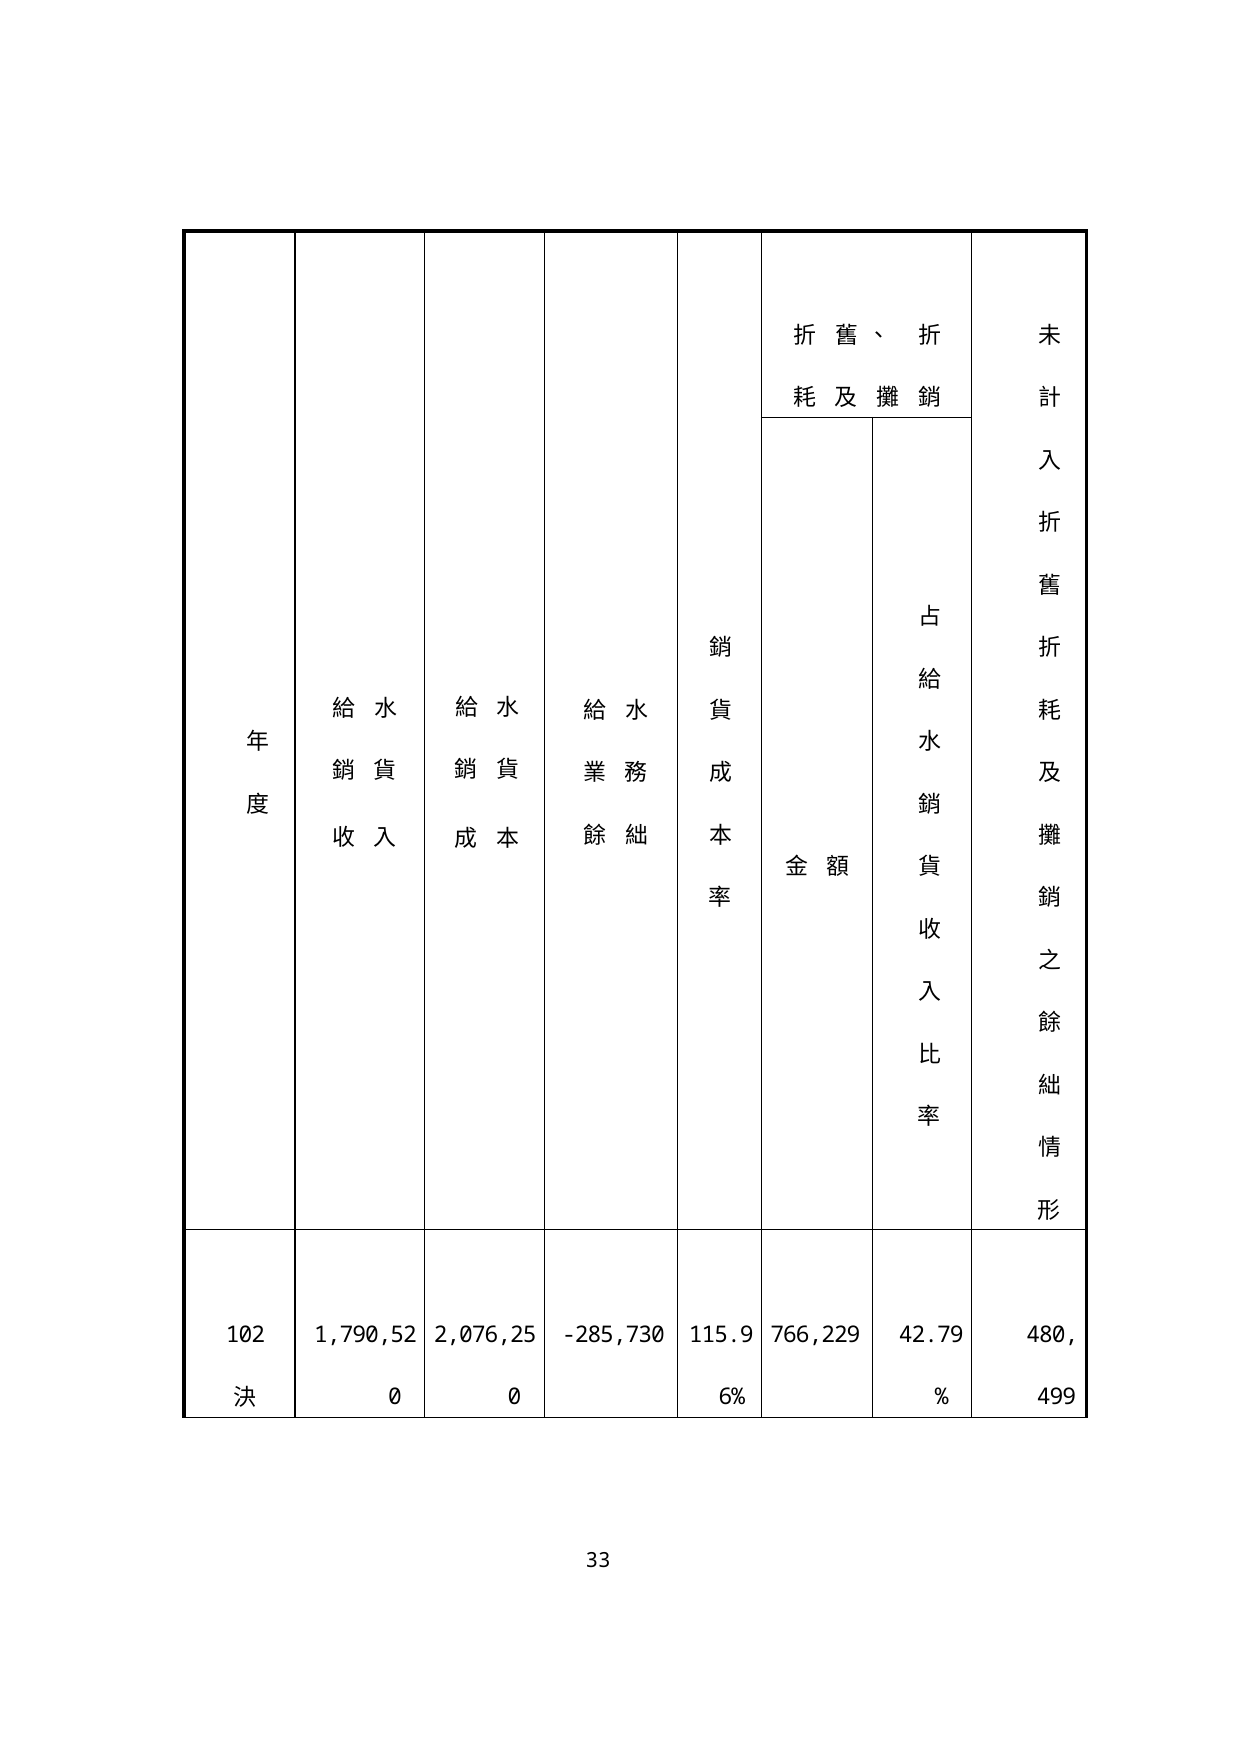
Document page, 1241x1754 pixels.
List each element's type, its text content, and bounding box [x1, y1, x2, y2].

table_cell 766,229 [762, 1230, 872, 1417]
table_cell 1,790,520 [296, 1230, 424, 1417]
table_header 給水銷貨 收入 [296, 233, 424, 1229]
table_header 未計入折舊折耗及攤銷之餘絀情形 [972, 233, 1085, 1229]
table_cell 2,076,250 [425, 1230, 544, 1417]
table_cell -285,730 [545, 1230, 677, 1417]
table_cell 115.96% [678, 1230, 761, 1417]
table_header 給水業務 餘絀 [545, 233, 677, 1229]
table_cell 占給水銷貨收入比率 [873, 418, 971, 1229]
table_cell 480,499 [972, 1230, 1085, 1417]
table_header 年度 [186, 233, 294, 1229]
table_header 給水銷貨 成本 [425, 233, 544, 1229]
table_cell 42.79% [873, 1230, 971, 1417]
table_header 銷貨成本率 [678, 233, 761, 1229]
table_cell 金額 [762, 418, 872, 1229]
table_header 折舊、折耗及攤銷 [762, 233, 971, 417]
table_cell 102決 [186, 1230, 294, 1417]
